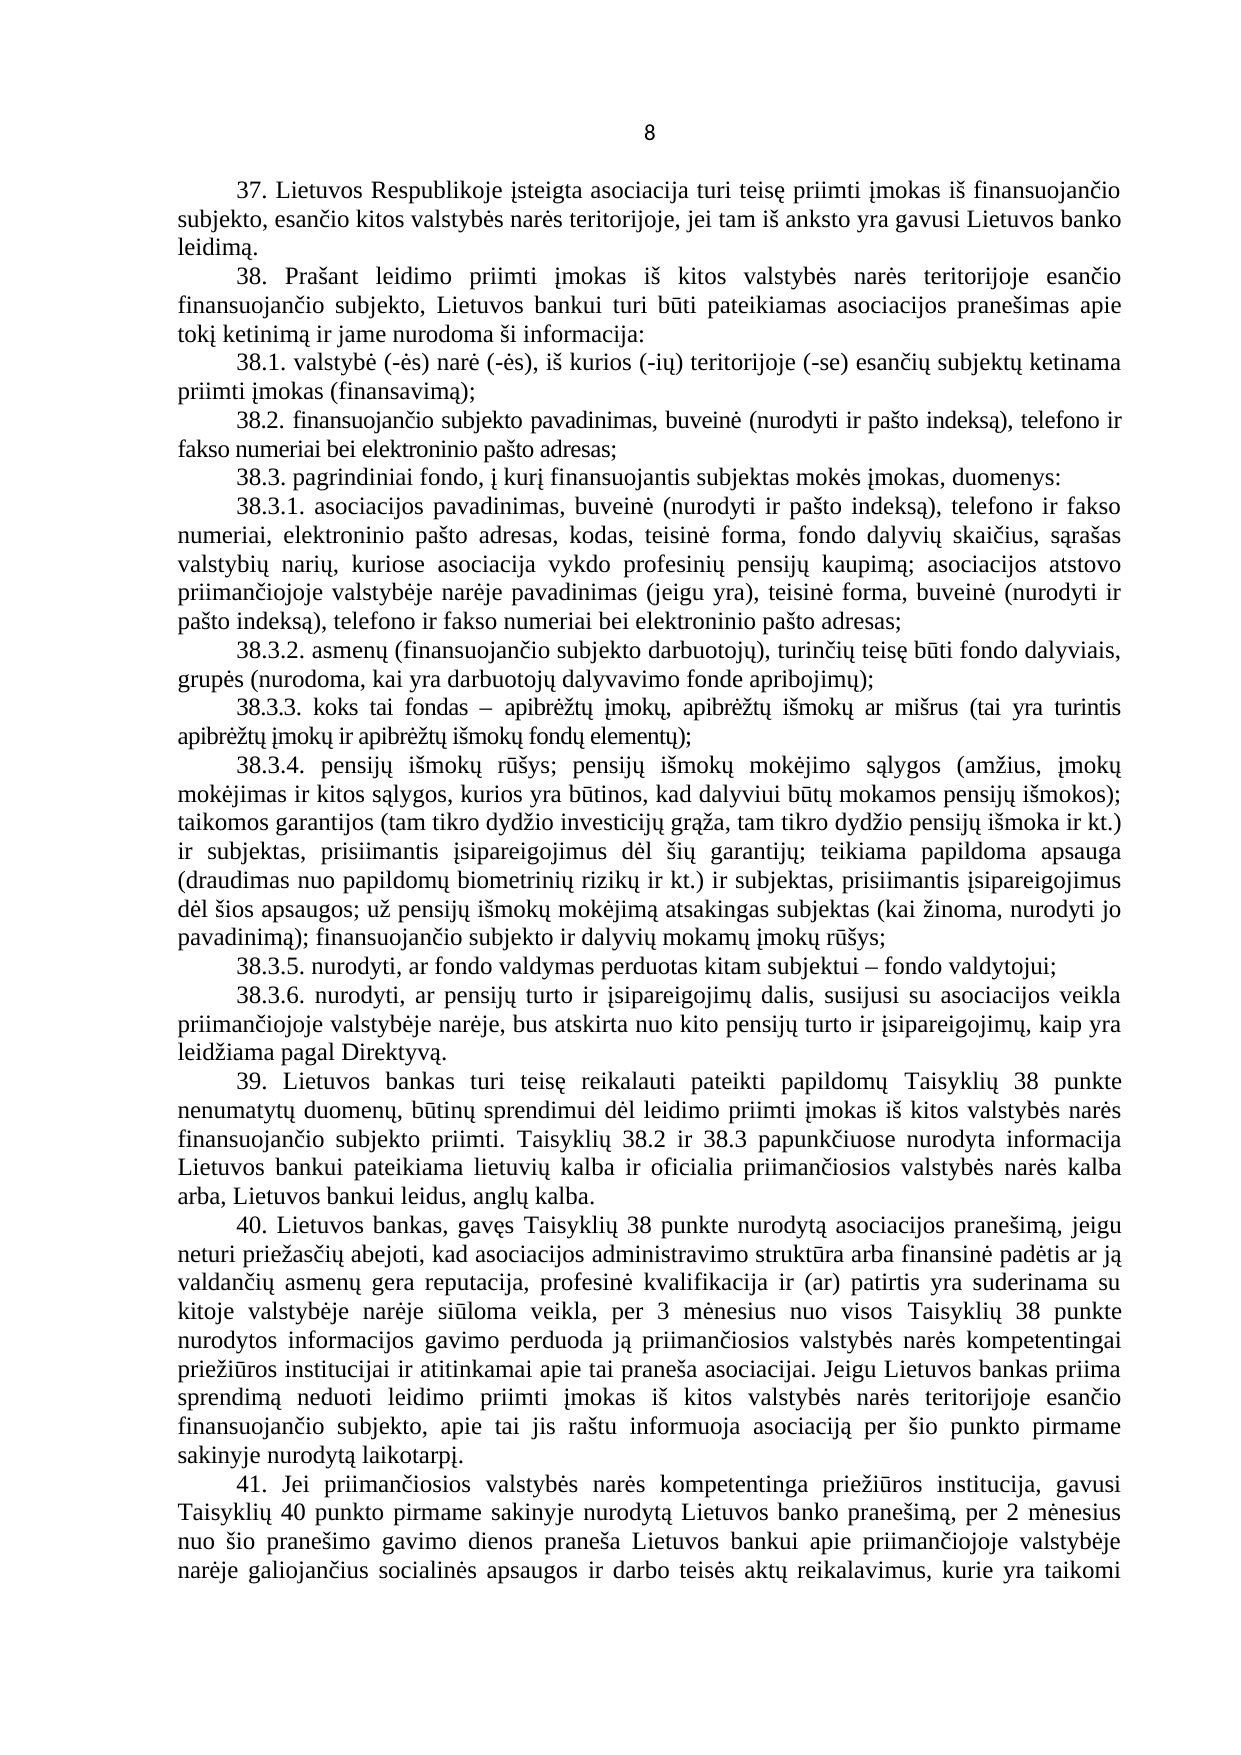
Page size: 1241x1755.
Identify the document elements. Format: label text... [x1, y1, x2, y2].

text 39. Lietuvos bankas turi teisę reikalauti pateikti papildomų taisyklių 38 punkte nenumatytų duomenų, būtinų sprendimui dėl leidimo priimti įmokas iš kitos valstybės narės finansuojančio subjekto priimti. taisyklių 38.2 ir 38.3 papunkčiuose nurodyta informacija Lietuvos bankui pateikiama lietuvių kalba ir oficialia priimančiosios valstybės narės kalba arba, Lietuvos bankui leidus, anglų kalba. [177, 1066, 1122, 1210]
text 37. Lietuvos Respublikoje įsteigta asociacija turi teisę priimti įmokas iš finansuojančio subjekto, esančio kitos valstybės narės teritorijoje, jei tam iš anksto yra gavusi Lietuvos banko leidimą. [177, 175, 1122, 261]
text 38.3.4. pensijų išmokų rūšys; pensijų išmokų mokėjimo sąlygos (amžius, įmokų mokėjimas ir kitos sąlygos, kurios yra būtinos, kad dalyviui būtų mokamos pensijų išmokos); taikomos garantijos (tam tikro dydžio investicijų grąža, tam tikro dydžio pensijų išmoka ir kt.) ir subjektas, prisiimantis įsipareigojimus dėl šių garantijų; teikiama papildoma apsauga (draudimas nuo papildomų biometrinių rizikų ir kt.) ir subjektas, prisiimantis įsipareigojimus dėl šios apsaugos; už pensijų išmokų mokėjimą atsakingas subjektas (kai žinoma, nurodyti jo pavadinimą); finansuojančio subjekto ir dalyvių mokamų įmokų rūšys; [177, 750, 1122, 951]
text 38.3.6. nurodyti, ar pensijų turto ir įsipareigojimų dalis, susijusi su asociacijos veikla priimančiojoje valstybėje narėje, bus atskirta nuo kito pensijų turto ir įsipareigojimų, kaip yra leidžiama pagal direktyvą. [177, 980, 1122, 1066]
text 41. Jei priimančiosios valstybės narės kompetentinga priežiūros institucija, gavusi Taisyklių 40 punkto pirmame sakinyje nurodytą Lietuvos banko pranešimą, per 2 mėnesius nuo šio pranešimo gavimo dienos praneša Lietuvos bankui apie priimančiojoje valstybėje narėje galiojančius socialinės apsaugos ir darbo teisės aktų reikalavimus, kurie yra taikomi [177, 1469, 1122, 1584]
text 40. Lietuvos bankas, gavęs taisyklių 38 punkte nurodytą asociacijos pranešimą, jeigu neturi priežasčių abejoti, kad asociacijos administravimo struktūra arba finansinė padėtis ar ją valdančių asmenų gera reputacija, profesinė kvalifikacija ir (ar) patirtis yra suderinama su kitoje valstybėje narėje siūloma veikla, per 3 mėnesius nuo visos taisyklių 38 punkte nurodytos informacijos gavimo perduoda ją priimančiosios valstybės narės kompetentingai priežiūros institucijai ir atitinkamai apie tai praneša asociacijai. Jeigu Lietuvos bankas priima sprendimą neduoti leidimo priimti įmokas iš kitos valstybės narės teritorijoje esančio finansuojančio subjekto, apie tai jis raštu informuoja asociaciją per šio punkto pirmame sakinyje nurodytą laikotarpį. [177, 1210, 1122, 1469]
text 38.3.1. asociacijos pavadinimas, buveinė (nurodyti ir pašto indeksą), telefono ir fakso numeriai, elektroninio pašto adresas, kodas, teisinė forma, fondo dalyvių skaičius, sąrašas valstybių narių, kuriose asociacija vykdo profesinių pensijų kaupimą; asociacijos atstovo priimančiojoje valstybėje narėje pavadinimas (jeigu yra), teisinė forma, buveinė (nurodyti ir pašto indeksą), telefono ir fakso numeriai bei elektroninio pašto adresas; [177, 491, 1122, 635]
text 38. Prašant leidimo priimti įmokas iš kitos valstybės narės teritorijoje esančio finansuojančio subjekto, Lietuvos bankui turi būti pateikiamas asociacijos pranešimas apie tokį ketinimą ir jame nurodoma ši informacija: [177, 261, 1122, 347]
text 38.1. valstybė (-ės) narė (-ės), iš kurios (-ių) teritorijoje (-se) esančių subjektų ketinama priimti įmokas (finansavimą); [177, 347, 1122, 405]
text 38.3.5. nurodyti, ar fondo valdymas perduotas kitam subjektui – fondo valdytojui; [177, 951, 1122, 980]
text 38.3.3. koks tai fondas – apibrėžtų įmokų, apibrėžtų išmokų ar mišrus (tai yra turintis apibrėžtų įmokų ir apibrėžtų išmokų fondų elementų); [177, 692, 1122, 750]
text 38.3. pagrindiniai fondo, į kurį finansuojantis subjektas mokės įmokas, duomenys: [177, 462, 1122, 491]
text 38.3.2. asmenų (finansuojančio subjekto darbuotojų), turinčių teisę būti fondo dalyviais, grupės (nurodoma, kai yra darbuotojų dalyvavimo fonde apribojimų); [177, 635, 1122, 692]
text 38.2. finansuojančio subjekto pavadinimas, buveinė (nurodyti ir pašto indeksą), telefono ir fakso numeriai bei elektroninio pašto adresas; [177, 405, 1122, 462]
